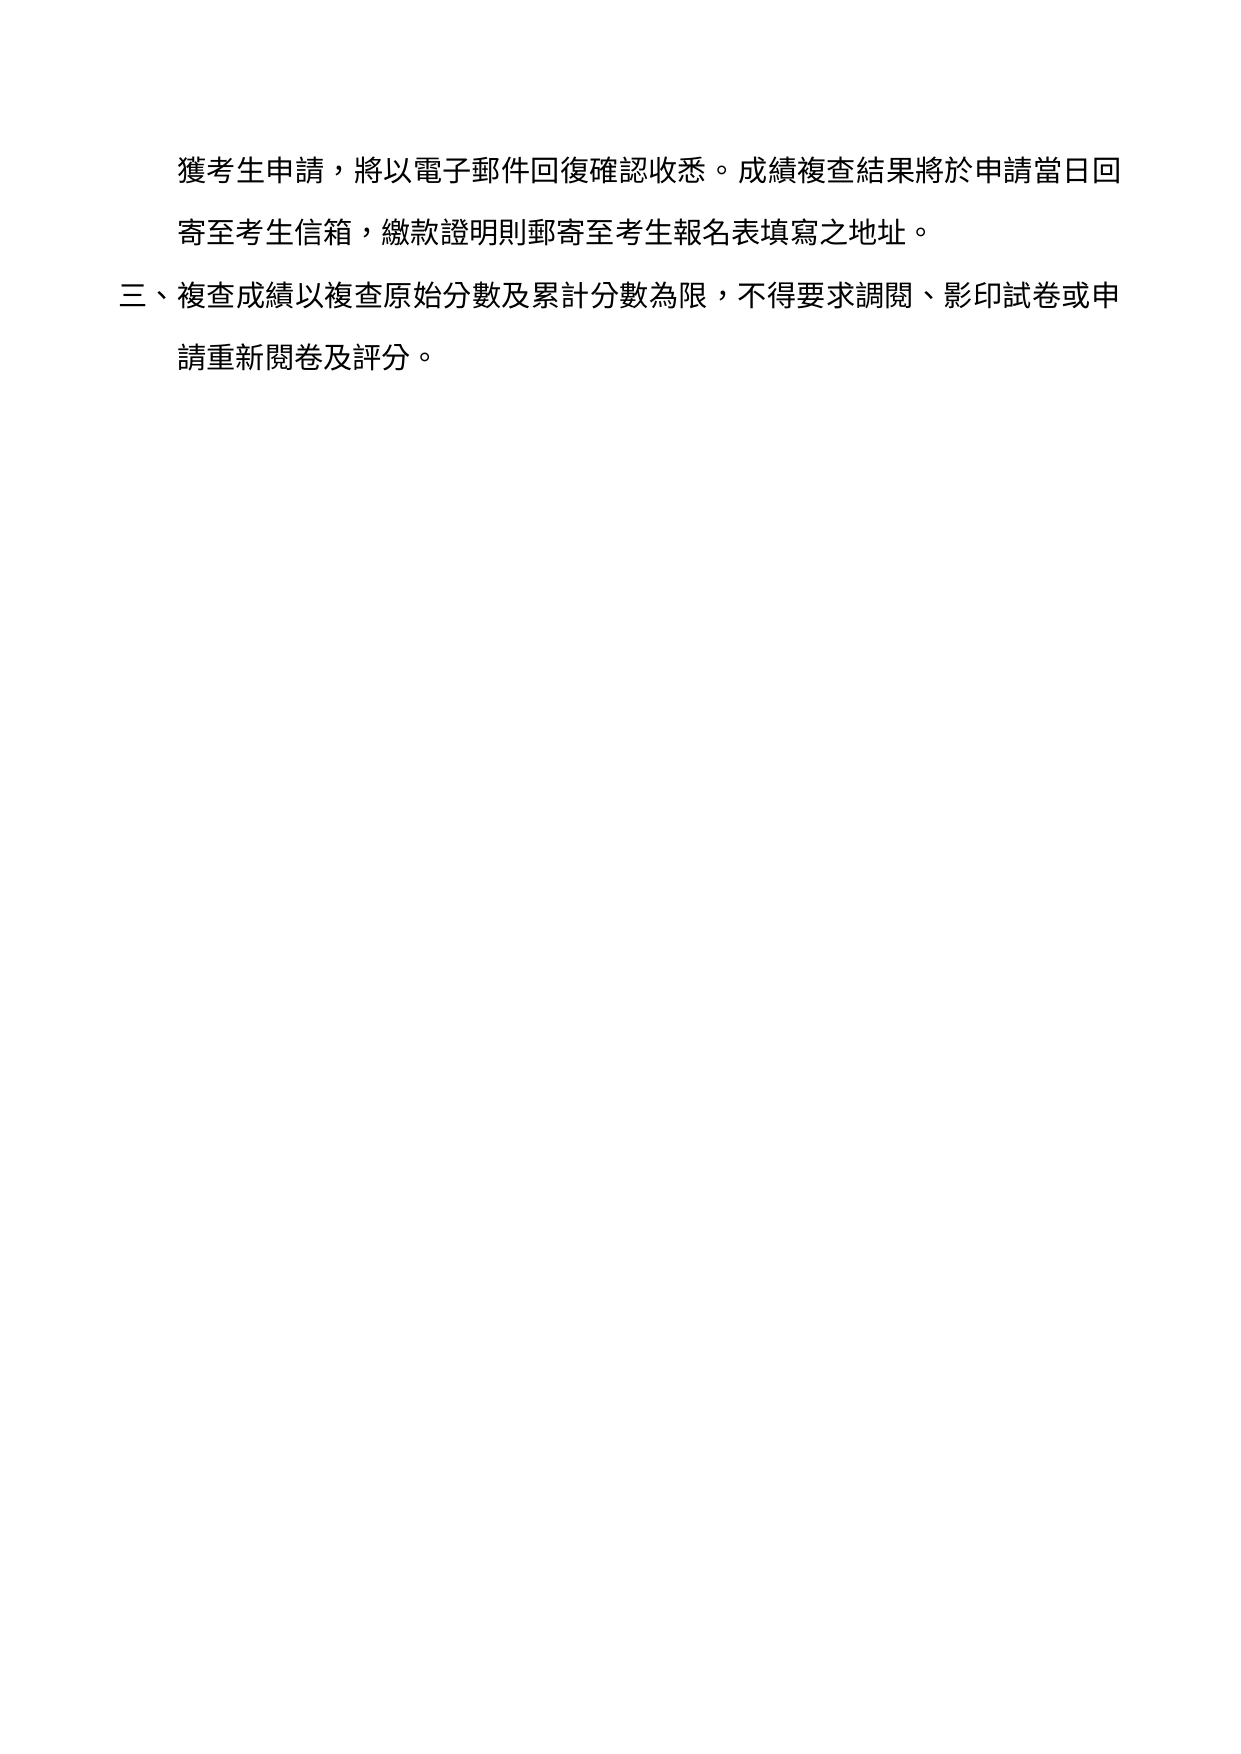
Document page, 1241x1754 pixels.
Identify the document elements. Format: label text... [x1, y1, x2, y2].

text 三、複查成績以複查原始分數及累計分數為限，不得要求調閱、影印試卷或申請重新閱卷及評分。 [118, 252, 1122, 377]
text 獲考生申請，將以電子郵件回復確認收悉。成績複查結果將於申請當日回寄至考生信箱，繳款證明則郵寄至考生報名表填寫之地址。 [118, 127, 1122, 252]
